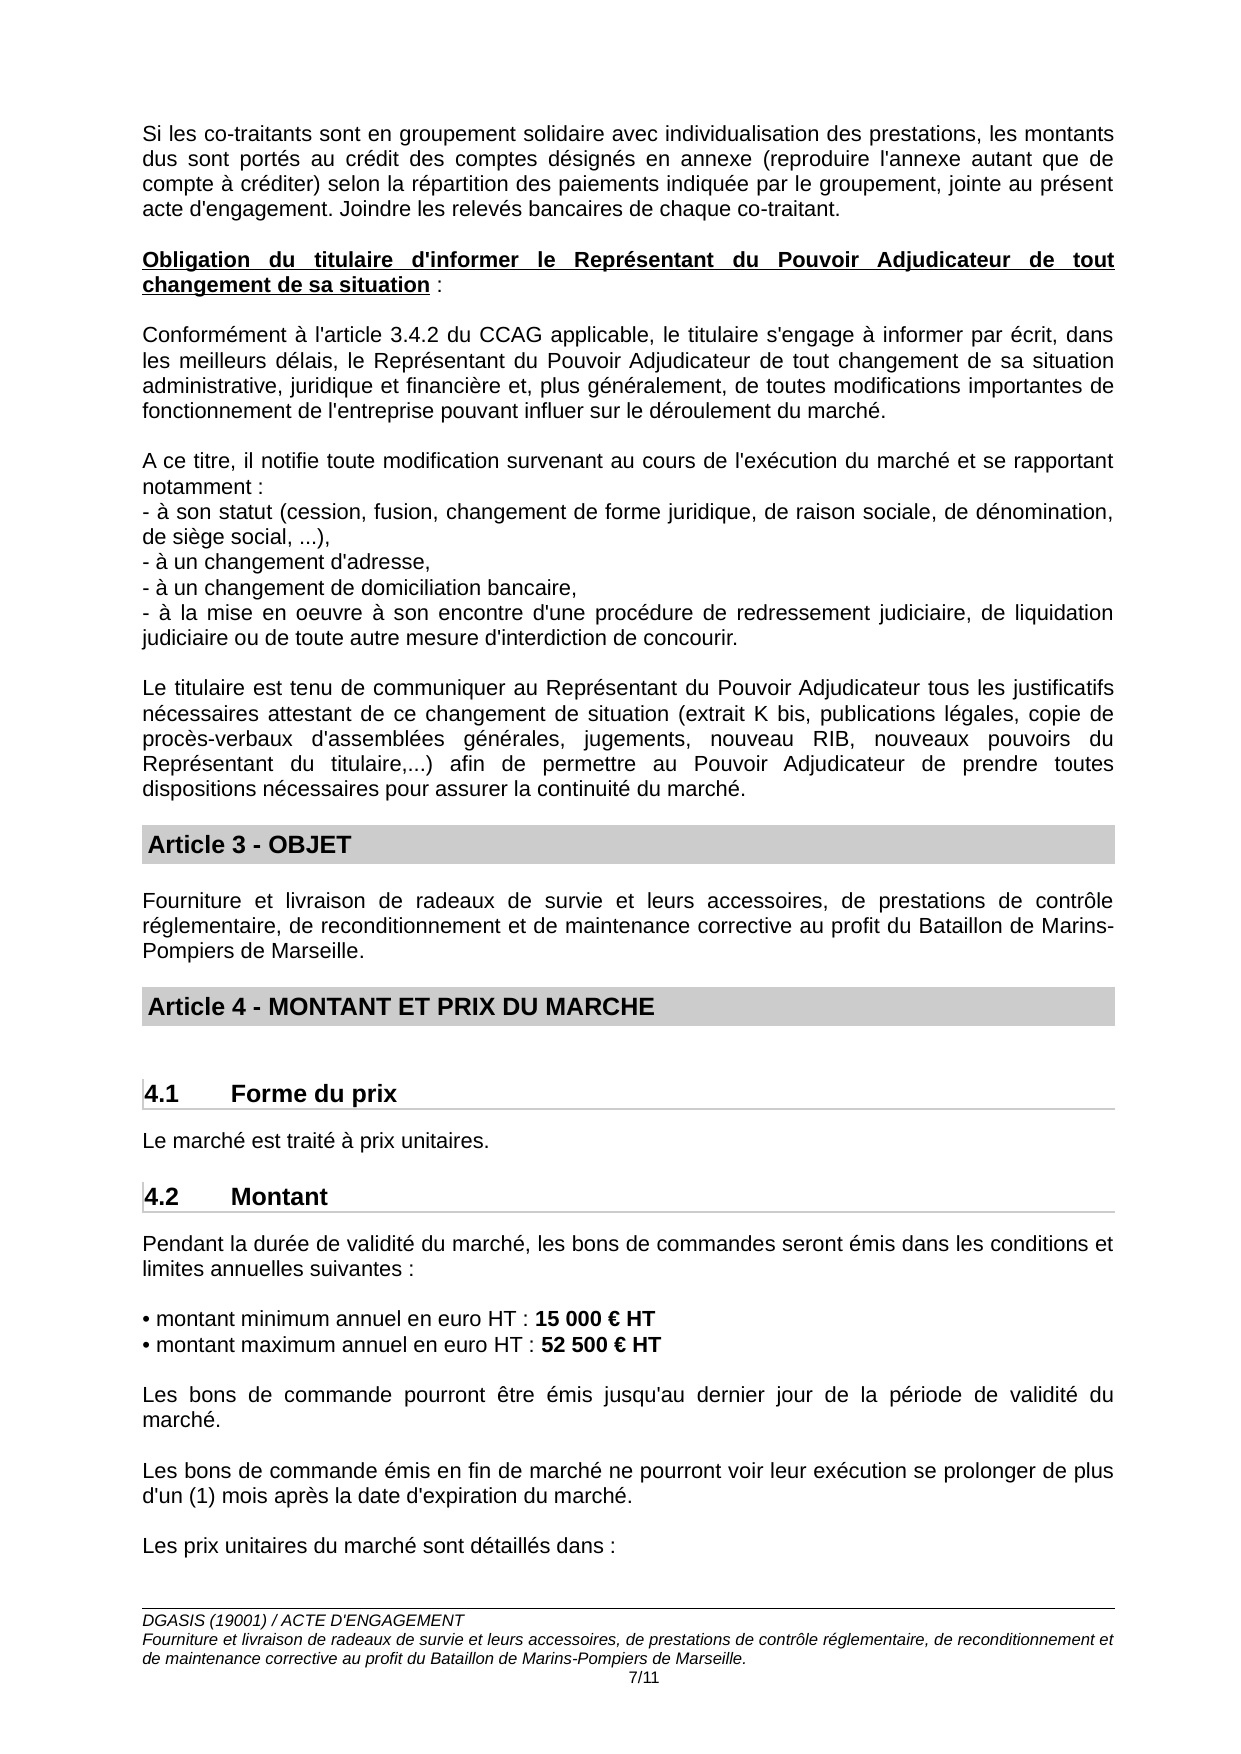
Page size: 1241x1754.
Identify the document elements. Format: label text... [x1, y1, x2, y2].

text Les prix unitaires du marché sont détaillés dans : [142, 1533, 1115, 1558]
text Pendant la durée de validité du marché, les bons de commandes seront émis dans les conditions et limites annuelles suivantes : [142, 1231, 1115, 1281]
text - à un changement de domiciliation bancaire, [142, 574, 1115, 600]
subtitle Forme du prix [144, 1079, 1115, 1108]
subtitle Montant [144, 1182, 1115, 1211]
text - à son statut (cession, fusion, changement de forme juridique, de raison sociale, de dénomination, de siège social, ...), [142, 499, 1115, 549]
text Obligation du titulaire d'informer le Représentant du Pouvoir Adjudicateur de tout [142, 247, 1115, 269]
text - à la mise en oeuvre à son encontre d'une procédure de redressement judiciaire, de liquidation judiciaire ou de toute autre mesure d'interdiction de concourir. [142, 600, 1115, 650]
text Si les co-traitants sont en groupement solidaire avec individualisation des prestations, les montants dus sont portés au crédit des comptes désignés en annexe (reproduire l'annexe autant que de compte à créditer) selon la répartition des paiements indiquée par le groupement, jointe au présent acte d'engagement. Joindre les relevés bancaires de chaque co-traitant. [142, 121, 1115, 222]
text • montant maximum annuel en euro HT : 52 500 € HT [142, 1332, 1115, 1357]
text • montant minimum annuel en euro HT : 15 000 € HT [142, 1306, 1115, 1332]
text Les bons de commande pourront être émis jusqu'au dernier jour de la période de validité du marché. [142, 1382, 1115, 1432]
text Le titulaire est tenu de communiquer au Représentant du Pouvoir Adjudicateur tous les justificatifs nécessaires attestant de ce changement de situation (extrait K bis, publications légales, copie de procès-verbaux d'assemblées générales, jugements, nouveau RIB, nouveaux pouvoirs du Représentant du titulaire,...) afin de permettre au Pouvoir Adjudicateur de prendre toutes dispositions nécessaires pour assurer la continuité du marché. [142, 675, 1115, 801]
text Les bons de commande émis en fin de marché ne pourront voir leur exécution se prolonger de plus d'un (1) mois après la date d'expiration du marché. [142, 1458, 1115, 1508]
subtitle MONTANT ET PRIX DU MARCHE [144, 989, 1113, 1024]
text Le marché est traité à prix unitaires. [142, 1127, 1115, 1153]
text A ce titre, il notifie toute modification survenant au cours de l'exécution du marché et se rapportant notamment : [142, 448, 1115, 499]
text Conformément à l'article 3.4.2 du CCAG applicable, le titulaire s'engage à informer par écrit, dans les meilleurs délais, le Représentant du Pouvoir Adjudicateur de tout changement de sa situation administrative, juridique et financière et, plus généralement, de toutes modifications importantes de fonctionnement de l'entreprise pouvant influer sur le déroulement du marché. [142, 322, 1115, 423]
text changement de sa situation : [142, 270, 1115, 297]
subtitle OBJET [144, 827, 1113, 862]
text Fourniture et livraison de radeaux de survie et leurs accessoires, de prestations de contrôle réglementaire, de reconditionnement et de maintenance corrective au profit du Bataillon de Marins-Pompiers de Marseille. [142, 888, 1115, 963]
text - à un changement d'adresse, [142, 549, 1115, 574]
